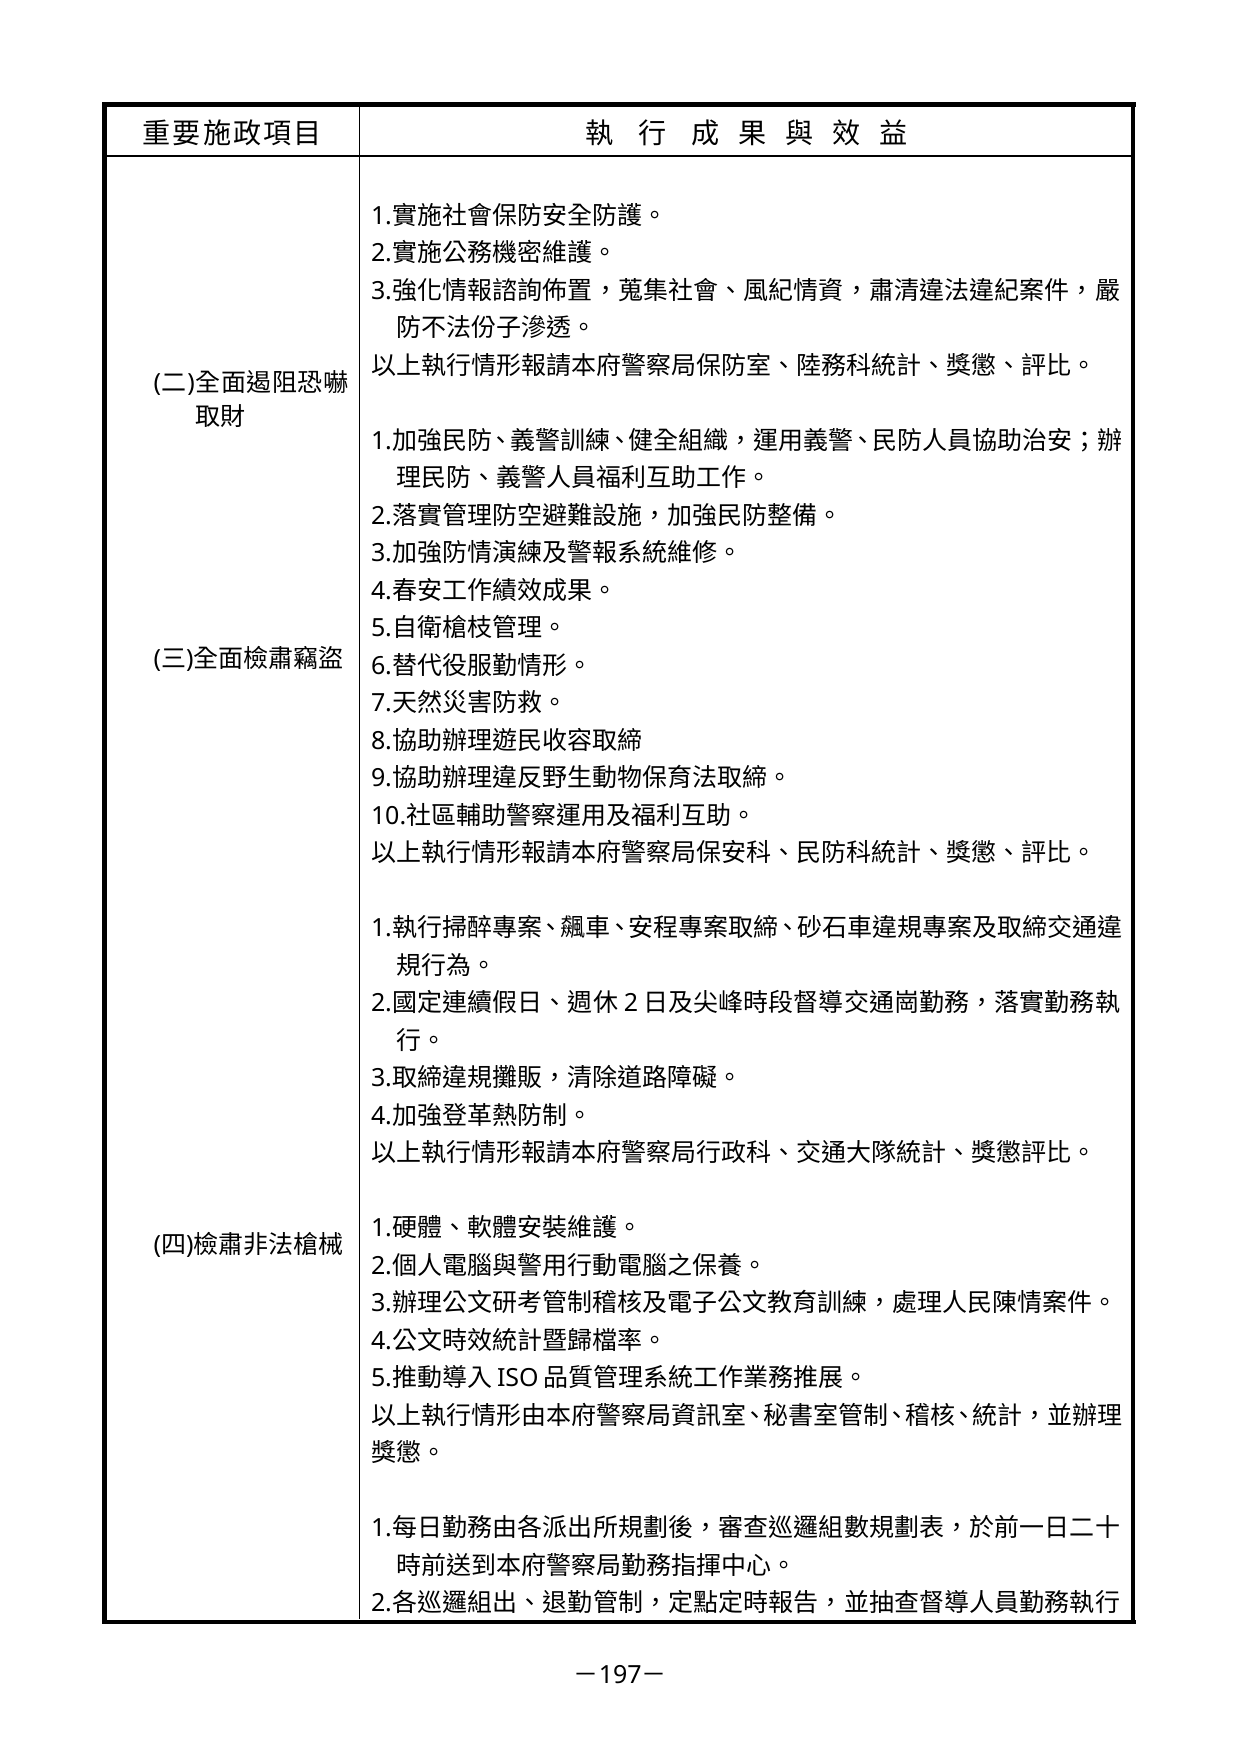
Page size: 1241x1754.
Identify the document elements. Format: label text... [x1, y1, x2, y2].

table_header 執 行 成 果 與 效 益 [360, 107, 1131, 155]
table_cell (二)全面遏阻恐嚇取財 (三)全面檢肅竊盜 (四)檢肅非法槍械 [107, 157, 359, 1619]
table_header 重要施政項目 [107, 107, 359, 155]
table_cell 報108件，合計10,907件。 5.發行「港都警政」期刊 報導警政作為與優良績效，闢建警民溝通平台，分送各機關、團體及里鄰長等，深入社區傳達警政訊息，目前已發行至第20期，每期約18,000本，獲得諸多正面迴響，扮演著警政行銷的重要界面。 依照「文書處理手冊」、「高雄市政府文書處理實施要點」、「公文電子交換推廣執行計畫」、「檔案法」及其他有關法令辦理。 1.整備作業機制，健全業務管理 配合行政程序法規定暨本市治安需求，定期檢討警察局主管自治條例及相關行政指導計畫，達到依法行政、正確執法之要求。97年8月7日修正公布「高雄市義勇警消民防人員福利互助自治條例」（高市府警民字第0970030094號函，修正第10、13條條文）。 2.強化服務功能、維護員警權益 針對因公涉訟三民二分局員警張瑞琨、余志超及前鎮分局巡佐陳順恭、警員林景祥及交通大隊中隊長黃欽信、分隊長李正麟、曾益章、小隊長陳博文、張智鑫、許澤清、警員張瑋星，進行追蹤訪視，提供法律協助，確保員警權益，適時傳遞本局關懷員警之用心。 3.規劃法制訓練，提升執法效能 毎季規劃結合常年教育學科訓練，納入法律知識教育課程，針對重要警察相關法令、警察職權行使法、新修正刑法、刑事訴訟法、道路交通管理處罰條例等，辦理法律知識專業講習，並舉行4次法令測驗。 4.充實法制資訊、因應治安需求 購置法律百科全書（謝瑞智著、一套10本、2008年2月出版）充實警察局法律圖書室書籍；訂閱月旦法學及台灣法學雜誌等月刊等，供員警閱覽（借閱），藉以提升員警法學新知。 5.結合民間資源，厚實服務質量 97年度分別於3月18日、7月25日、11月7日及12月23日，共計4次邀請義務法律顧問至警察局進行法律諮詢座談會，並將座談內容作成紀錄函發各單位供同仁執法上之參考。 6.建構聯繫網路，強化法律諮詢 為適時提供員警最新法律工具書，提升執法品質與效能，精進法律常識，協助警察局同仁訂購97年版警察實用法令430冊，俾同仁即時參酌最新法令。 1.增設捷運警察隊 為應本市捷運系統需要，依大眾捷運法規定設置捷運警察隊編制56人、預算員額56人，配合捷運完工預估期程，97年已進用員警55名，以因應該隊維護捷運行車秩序、保障旅客安全之任務。 2.厲行人事公開與考核，及時獎懲，以激勵士氣 (1)厲行人事公開，對員警之陞遷，均依「公務人員陞遷法」、「警察人員陞遷辦法」規定，提本局人事甄審委員會，衡酌當事人之年齡、體力、品操、學經歷、才幹等條件並兼顧其家庭之安定，力求適才適所。 (2)新進人員： 警察官職務依本局缺額情形，報請警政署按專長分發警察大學畢業生，俾使學以致用，本府警察局97年度計獲分發警大畢業生27名。 一般行政及技術人員除由現職人員合於資格者調升外，均報請市府轉報行政院人事行政局分發考試及格人員派補，本府警察局97年初等考試一般行政類科97年3月分發2人，97年地方政府特種考試三等考試人事行政類科分發5人、四等考試人事行政類科分發5人、技術員1人、五等考試一般行政類科分發6人，97年10月份普通考試交通技術、電力工程、電子工程各分發1人，共計22人。政風科員1人、會計科員1人。 (3)依據「公務人員考績法」、「公務員懲戒法」、「警察人員管理條例」、「警察人員獎懲標準表」、「行政程序法」等有關規定辦理重獎重懲、即獎即懲，以適時獎優汰劣，發揮獎懲功效，本府警察局97年全年辦理獎勵案件總計126,380人次，懲處案件總計2,621人次，懲戒13人次，免職4人。 (4)員警考績以平時考核為重要依據，並依「公務人員考績法」、「行政院及所屬機關公務人員平時考核要點」及銓敘部有關規定辦理。 3.照顧退休員警及在職亡故暨因公殉職員工遺眷 (1)賡續辦理退休、因公殉職員工及在職亡故員工遺眷三節慰問，本府警察局97年度辦理三節慰問金計發放741人次。 (2)依據考試院「早期退休支領一次退休金生活特別困難之退休公教人員發給年節照護金作業要點」之規定，賡續辦理本府警察局早期退休支領一次退休金生活困難人員年節照護濟助金之核發，照顧早期退休員警，本府警察局97年核發早期退休人員三節特別照護金計45人次。 4.充實人事資料 員警任免、遷調、銓審、考績、獎懲等資料，隨時以電腦建檔更新，供遷調考核之運用，本府警察局97年計更新139,873筆資料。 1.編製預算及審核經費 (1)遵照「預算法」及「會計法」編製年度預算及分配預算執行。 (2)遵照「會計法」、「政府採購法」及「內部審核處理準則」、「支出憑證處理要點」等規定，確實審核經費收支及會計帳務處理。 2.公務統計 (1)遵照「統計法」及「高雄市政府警察局公務統計方案」辦理。 (2)編製警政統計指標及建立統計資料庫。 (3)編印「高雄市警政統計年報」第5期。 (4)編製「96年高雄市道路交通事故分析」。 1.預防貪瀆不法 (1)編撰本府警察局政風狀況整體分析評估報告，加強發掘機關內部各項可能妨礙興利之業務及人員，分析、探討癥結所在，研提具體改進措施、解決辦法或防制作為。 (2)召開本府警察局政風督導小組會議，發揮政風督導小組策劃、督導、管考功能，並有效落實議案執行。 (3)加強政風法令宣導，建立廉能行政共識，每月編印「政風園地」刊物，計12案次。 (4)依據本局府警察業務防弊措施，並經常實施業務稽核，對生活違常之員警適時導正，本年度計辦理辦理專案稽核3案次、一般性稽核174案次。 (5)發掘員警實踐端正政風之優良事蹟，適時表揚，以收激勵之效，本年度計有獎勵3案8人次。 2.積極查處貪瀆不法 (1)設置檢舉貪瀆專用郵政信箱、電話、傳真及電子信箱，並運用本府警察局網頁及活動宣傳海報、看板等，加註檢舉管道及廉政宣導標語，鼓勵檢舉貪瀆不法。 (2)對檢舉案件予以列管追蹤，依法查處，本年度上級交查、自檢及受理民眾檢舉案件經查處結果，計函送偵辦4件；行政處理9件；澄清結案24件。 (3)就政風訪查所得民眾反映事項及政風興革建議事項，上級交辦交查或經媒體報導批露等案件，深入查察是否涉及貪瀆不法。 3.維護公務機密安全 (1)每月摘錄報章、雜誌及網路等有關機密維護法規及洩密案例編入每月政風刊物供同仁閱覽，加強保密宣導，養成良好保密習慣。 (2)針對營繕工程等重大採購招標案及評選作業，協同業務主管單位落實專案保密措施，防範洩漏應機密之內容，衍生不法弊端，本府警察局暨所屬單位本年度計辦理採購案件49件，均派專人監標，以防範舞弊情事發生。 (3)協同資訊業務主管單位，加強電腦機密稽核，防範電腦洩密及不法情事發生，每月並會同資訊室辦理資訊安全稽核，計11案次。 (4)辦理機關定期、不定期機密維護檢查，發現缺失簽請改善，計實施保密檢查66案次。 4.落實機關安全維護 (1)摘錄報章、雜誌及網路等有關機關及資訊安全法令案例，以編印刊物等方式分發各單位同仁傳閱，並藉由法令測驗、有獎徵答等方式，提升員工機關安全維護認知。 (2)針對所屬各單位實施定期、不定期機關安全檢查，發掘缺失並適時改善處理，97年度計實施安全檢查66案次。 (3)春安工作及十月慶典等專案計畫通函所屬各單位切實加強各項維護措施，確保機關安全；另配合機關重大活動，執行專案安全維護，確保出席長官及參加人員安全與活動秩序，俾使活動順利進行。 (4)蒐報陳情請願預警情資，通知各業務管理機關疏處並協助執行陳情事件現場安全維護工作，97年度計蒐報危安事故資料或協處陳情請願案件合計68件。 1.警用無線電器材設施管理維護，確保通信暢通 (1)每月定期維護校正本府警察局中繼系統及5站轉播站台，有故障即時完成修護，確保系統站台正常運作。 (2)檢測修護各型無線電機，計固定台32部，車裝台82部及手攜台258部，以維無線電機正常功能。 2.通訊鐵塔保固，發電機、冷氣機及電源線路維護 (1)本府警察局壽山站台、楠梓行政中心、小港分局、鼓山分局等4座通訊鐵塔油漆保養，確保結構安全及正常使用。 (2)5月及11月定期檢測各轉播站台不斷電系統（UPS）共10部，並更換局本部及三民二站台不斷電系統電池組（共60組），確保正常充放電功能。 3.按裝固定台無線電機 (1)配合各分局執行高雄燈會、總統選舉、龍舟競賽、世運暖身賽及左營萬年季等專案勤務，於前進指揮所裝設固定台無線電機，計裝設48部（出勤48人次），俾利勤務現場通訊連統。 (2)配合新興分局警備隊、捷運警察隊、左營分局新莊所等單位辦公廳舍遷移或新建，派員移裝固定台無線電機（共3部）。 4.各轄區無線電通況測試、調整及設定 (1)每月排定人員至各分局、大隊做無線電機保養督導，並指導各員警無線電機正確使用及簡易檢測方法，做好定期保養工作。 (2)每年定期至各分局、大隊做無線電通況測試，並做頻率功率調整校正，計校正3,589部無線電機，以提高通訊品質，改善通況不良現象。 5.添購各項無線電機配件及維修器材，因應汰換需求 (1)依需求增購各項無線電機配件，計旋鈕2,000個、手攜機天線1,200支、電源線170組、蓄電瓶20個及其他維修工作零配件等，俾利汰換更新。 (2)辦理增購捷運警察隊無線電機設備，計手攜台90部，車裝台5部，採購預算336萬元整，已完成採購並配發捷運隊使用，目前於各捷運車站均可正常通訊連絡。 1.市區警訊電纜地下化 (1)交換總機設備定期實施檢測、保養，遇有故障，即時維護。 (2)地下管線每日派員巡查，人孔蓋損壞立即修補或換新，以維路面完整道路暢通。 2.警用電話設施及地下管線管理 (1)線路定期測試檢查，故障即時修護。 (2)增設及臨時電話線路之架設，以供通信聯絡之需。 3.儀表、工具器材管理及添購 (1)儀表、工具器材設專人管理並保養。 (2)依實際需要添購汰換。 4.本府警察局暨各分局十一套數位電子交換機系統設備保養維修 為使警察局各單位勤〈業〉務推行順遂，警用電話運轉連線正常，與廠商簽訂維修合約，每月定期保養，突發故障則隨時通知檢修，保持線路暢通。 1.報告警政措施或專案專題報告聽取媒體意見，以達雙向溝通，本年度辦理4次。 2.主動發佈新聞，宣導警政措施、工作績效、員警好人好事等事項，計發佈新聞1,116件。 3.各種重大活動安排記者實地採訪88件。 1.推行「全面提升服務品質方案」，以「企業管理」及「顧客導向」之理念，傾聽民眾聲音，改善服務態度，提升整體服務品質。 2.議會開會期間之聯絡、議員質詢事項之處理及議員囑託服務事項之辦理，俾透過服務、溝通，推動各項警政措施，本年度受理各級民代各類囑託案件有紀錄457件。 3.本府警察局、各分局邀請各社團、機關、學校蒞局參觀（訪），讓市民進一步瞭解各項警政措施並提供建言，作為規劃警政措施之參考。 1.依單位業務需求賡續由本府警察局完成修改設計人事甄審委員暨考績委員網路投票系統。 2.賡續辦理本府警察局全球資訊網維護事宜。 3.本府警察局內網改版為「警政資訊入口網」，整合差勤、mail2000及AD帳號密碼為單一登入。 4.辦理本府警察局第三代警用行動電腦788部（含警政署配發及本府警察局所屬各單位自行購置）維護。 5.除本府警察局全球資訊網站、人事差勤管理系統、辦公室公文管理系統委外由廠商維護外，餘如：警政署警政知識聯網、側錄監控系統、SOC系統、居留外僑動態管理系統、共用管理系統、人事資訊系統等多項應用系統由本局自行維護。 6.賡續推動警政署受理民眾報案ｅ化平台系統上線使用。 7.配合推動警政署人事資訊管理、勤區查察作業、教育訓練、督考評鑑等系統。 1.推動97年度防毒系統全面改版為病毒阻斷率最高之卡巴斯基防毒系統，防護本府警察局各類主機、重要系統及使用者並提昇系統執行效能。 2.賡續辦理本府警察局區域聯防之soc與側錄系統，統一各分局、大隊及派出所線路，集縮進局本部，維運管理各所防火牆及VPN等設備計75項設備，集中管理、增進安全。 3.推動、建置本府警察局SOC（Security Operator Center）中心，以符ISO27001/BS17799資安規範。 4.賡續辦理「警政專用網路暨查訪報告考核資訊系統建置案」，導入點對點獨立專線連結警政署，與機關現行內部網路實體隔離，實施單位為外事科及保防室。 5.推動本府警察局資訊室專屬機房暨入口網通過ISO27001/BS17799資訊安全管理規範，並通過驗證、取得國際證書。 6.增置及汰換本府警察局個人電腦298台、筆記型電腦15台、伺服器2台。 7.每月對本府警察局電腦、主機實施定期維護、管理，個人電腦全年維護達1668次。 1.一般人員資訊教育訓練 鼓勵本府警察局同仁參加本府人力發展局之電腦基礎教育訓練，計175人次、365小時。 2.專業人員資訊教育訓練 (1)參加人發局資通安全實務班2人次12小時。 (2)參加技服中心研討會20人次24小時。 (3)參加警政署資訊攻防演練2人次30小時。 (4)參加警察大學資安鑑識研習會2人次，6小時。 (5)自行辦理一系列資訊安全管理、風險評鑑、BCP業務持續運作管理等專業訓練課程，計260人次、52小時。 1.犯罪少年統計 本市本期犯案少年（經少年法庭裁定列管或有觸犯法令者）計有691人（男586人，女105人）。 2.列管少年查訪與輔導 本市列管少年共912人（男752人，女160人），定期查訪約制，本期共實施查訪938人次，留隊輔導52人次。 3.加強實施「有效取締不良場所」工作 本期共實施專案臨檢43次，勸導登記13,585人，移送少年法院65人。 4.持續實施「春風專案」 結合少年法院、檢察署、社會局、教育局、民間公益團體，共同辦理各類公益活動，本期共舉辦送愛到家扶「關懷生命、疼惜受虐兒」、「2008暑期嘉年華星光幫演唱會」等大型團體輔導活動61場次、參加人數約43,270人。 5.追蹤訪查中輟學生 建立中輟學生之名冊，執行個案追蹤輔導，使其返回學校復學，並防止其誤入歧途，期能改過向善，本期共查訪51位中輟生。 6.賡續發行「高市少警通訊」 編印「高市少警通訊」分發各機關學校，刊載校園安全座談會、校安維護、法令園地、勵志小格言、真情輔導、宣導活動等內容，使青少年及家長能夠獲得實用資訊，共同學習成長，截至97年12月底已發行10期。 7.真心關懷清寒學生 警察局少年警察隊於97年9月27日，主動向高雄地檢署爭取同意核撥緩起訴處分金174萬元，辦理「傳承希望、點亮未來」活動，頒發407名「清寒績優學子獎學金」，使其深刻感受社會的關懷與溫暖。 1.加強業務管理，提高行政效率，發揮行政功能。 2.配合各科、室組織功能，循法律規定，促使漸次完成並檢討工作成效以求改進。 1.善用社會人力，施予專業訓練，加入社區巡守工作，強化里鄰、社區安全防衛體系，協助警察工作。 2.94年招募成軍計有393名，95年因故辭（退）職41名，96年再招募168名，目前總計有475名。市民熱心加入，輔助正規警察，在深夜時段梭巡於各街道，協助防災救護與家暴防制，守護社區安全。截至97年12月底止「社區輔警」執勤時段（凌晨0-6時），各類竊案發生數，97年較96年同期減少100件，發生率下降10％。 1.成立「勤務規劃審查小組」 為提升警察勤務功能，跳脫傳統思維模式，特別成立「勤務規劃審查小組」，針對勤務單位各時段不同之治安需求，規劃調配適當之警力，並就警力作最有效之運用，達到維護轄區治安之目標。 2.規劃威力路檢，加強聯外道路掃蕩 本府警察局各分局及保安大隊每週規劃4至5次聯外道路威力路檢勤務，路檢地點均規劃於本市聯外道路或重要路口，藉以嚇阻不法份子進入本市犯案，有效改善治安。 3.有效運用組合警力，主動打擊犯罪： (1)97年度上半年每日機動巡邏組1,803組，每網2至3人，共動用3,616人次。 (2)97年度下半年每日機動巡邏組1,804組，每網2至3人，共動用3,618人次。 (3)97年全年度機動巡邏組共計658,277組，每網2至3人，共動用1,320,204人次。 1.警察機關查處妨害風化(俗)行為，防制色情氾濫。 2.97年1至12月計查獲妨害風化（俗）案件1,475件、3,047人。經警政署評定，97年1至12月止，本府警察局查獲色情場所部分，年達成率為183.9％。查獲色情廣告部分，年達成率為104.4％。 1.違法、違規行業、搖頭店、舞廳、地下舞廳、吸毒、販毒、色情表演、變相營業等場所全面加強臨檢舉發，期能有效遏止犯罪，淨化治安。 2.97年全年取締搖頭店、重大色情、電玩賭博案，將違規營業場所移送經濟發展局等目的事業主管機關裁罰計罰鍰33家、拆除違法隔間27家及停止供水電處分5家。 1.取締電子遊戲場經營賭博電玩及無照電子遊戲場。 2.97年1至12月計查獲非法電玩153件、247人、1,147台，達成年目標值132％。 1.任務編組成員15名，置隊長、副隊長各乙名。 2.97年「觀光騎警隊」為民服務績效計累計達5,233件（含提供民眾諮詢輔導、防溺宣導、交通秩序維護、協助迷童返家、協助受傷民眾就醫、初步受理失竊案件、協助排解民眾糾紛等），在配合民眾合影部分，計達7,350人次，大部分為外縣市遊客亦有日本等國外籍觀光客。騎警隊另配合市政府各局、處及公益團體推展政令，參與專案活動計35場次，大幅增進警察親民形象，對於治安滿意度提昇，卓具貢獻。 1.持續整頓取締違規攤販維護市容。 2.97年度1月至12月止，取締違規攤販成果如下：告發7,883件、沒入攤架7件、拆除攤架2,886件、勸導57,498件。 1.配合市府推動志工人口倍增計畫，持續招募志工。 2.為提升民眾對警察維護治安之滿意度，本府警察局於91年10月成立警察志工大隊，為全國警察機關最早運用志工協助為民服務之單位，至97年12月止，總計有志工11個中隊、56個分隊、志工人員1,870人。 3.97年1至12月志工運用績效：走入社區訪視宣導1,556次、協助關懷被害人3,799次、救濟急難467件、協助其他為民服務事項5,307次、表揚志工（含發布新聞）220次。 1.對美國在台協會高雄分處、日本交流協會高雄事務所、英國貿易文化辦事處高雄分處及馬尼拉經濟文化辦事處高雄分處等外國機構及其所屬官員之安全維護。於每週皆有排定外籍機構安全維護巡邏四次以上，於轄內各外籍機構巡邏箱巡簽，並定期與各機構保持聯繫，亦於各外籍機構人員住宿處設簿巡簽，以確保人員安全。 2.對蒞臨參觀訪問之各國人士，妥訂適當參觀訪問程序，並視邦交國關係予以適當禮遇。 3.共計執行敦鄰演習1件、一般外賓安全維護13件、訪局外賓12件。 1.本府警察局對於訪問外賓均有排定專案勤務，針對外賓交通及住宿安全進行安全維護。 2.接待國際警察人士，均比照一般外賓接待流程，編排專案勤務進行訪轄國際警察人士安全維護。 1.重要的時段針對各外籍機構，編排巡邏勤務，並循主管系統加強督導。 2.對涉外案件依據現行有關法令妥善處理。 (1)機警妥適處理涉外案件，以免事態擴大，重大案件立即陳報上級。 (2)97年度共計處理涉外犯罪25件、被害案件18件。 1.主動與各有關保防單位密切協調配合，期使工作完密無缺，達成任務。 2.運用直接、間接接觸方式深入調查蒐集。 3.以慶典期間僑胞住宿旅館、活動場所、道路交通、僑團專車等安全維護為著眼，確保外籍人士及僑團安全，防止不法及恐怖份子滲透、破壞，並協調整合各相關單位力量，依地區責任制，分工綿密部署加強防爆、防竊、防搶及情資蒐集、保持聯繫等安全措施，圓滿達成維護僑團（胞）安全之任務。 1.依據 總統於91年6月12日華總一義字第09100119240號令公布「警察刑事紀錄證明核發條例」辦理。 2.97年核發警察刑事紀錄證明書共計10,590件。 1.依據行政院95年11月8日院授研綜字第0950021994號函頒「防制人口販運行動計畫」發各單位執行，澈底瓦解在台人口販運集團。 2.97年度反奴專案執行成效如下： (1)查獲非法仲介外來人口非法入境、虛偽結婚、從事賣淫（妨害風化）、買賣、質押人口或剝削勞力、摘取其器官販賣者150人。 (2)查獲外來人口違反社會秩序維護法第80條之妨害風俗者26人。 (3)查獲外來人口觸犯刑法妨害風化罪者17人。 (4)查獲外來人口虛偽結婚者179人。 (5)查獲外來人口非法入境者21人。 1.依據內政部警政署96年11月8日警署外字第0960138552號函頒修正「聯合查處境外人員在臺非法活動專案工作實施計畫」及內政部警政署97年1月30日警署外字第0970026676號函辦理。 2.97年查獲逃逸外籍勞工24人（和諧專案）。 1.頒訂「加強外勤員警英語溝通能力訓練計畫」：加強宣導並鼓勵同仁踴躍參加本府公教人力發展局（人力發展中心）開辦之公務英語或警察局開設之「警用英語研習班」，另推薦同仁參加國立中山大學、高雄大學、文藻外語學院、高雄醫學大學、高雄第一科技大學及義守大學等院校開設之「公教人員外語進修課程」；另本府警察局暨所屬各單位各依實際勤業務運作狀況，分別開辦英語班期。 2.購買英語線上數位教材掛置於本府警察局內網供同仁24小時線上學習。 3.購買英檢參考用書，配置於各單位，供同仁借閱自修研讀。 4.辦理團體英檢測驗，檢視同仁英語學習之成效，大幅提升本府警察局同仁英檢通過率。至97年12月止員警英檢通過率已達20.48％。 5.不定時提供同仁相關英語檢定考試訊息。 依警政署修頒外來人口訪查計畫擬訂執行計畫發各單位執行。 依據「臺灣漁船船主境外僱用及接駁安置大陸地區漁船船員許可管理辦法」。 1.執行成效 (1)制訂「高雄市政府警察局處理家庭暴力案件流程圖」、「執行保護令流程圖」，有效處理家庭暴力，並確保被害人權益及安全。 (2)列管本府警察局各單位受理家庭暴力案件暨統計分析。 (3)督導各單位落實執行暨宣導服務及處理之態度。 (4)維護受暴、受虐婦女出庭應訊之安全，派遣警力陪同出庭。 (5)協助被害人轉介緊急安置與輔導服務。 (6)辦理員警教育訓練，提升處理家暴案件專業能力。 (7)97年受理家庭暴力案件：3,441件。受理外籍家庭暴力案件：165件。受理大陸港澳家庭暴力案件：168件。受理原住民家庭暴力案件：28件。代聲請保護令：18件。協助聲請保護令：710件。執行保護令：937件。逮捕現行犯人次：82件。違反保護令罪件數：120件。交保飭回人次：61件。執行戒護出庭：11件。 2.效益：有效促進家庭和諧，防治家庭暴力行為，及保護被害人權益。 1.執行成效 (1)訂定「高雄市政府警察局推動預防性侵害犯罪防治實施計畫」，強化性侵害案件之處理作為。 (2)訂頒「高雄市政府警察局受理性侵害犯罪事件流程圖」暨「受理性侵害案件減少被害人重複陳述作業流程圖（簡稱減述作業流程及減述作業流程規範）」，並據以落實執行。 (3)專責24小時受理性侵害案件，陪同被害人驗傷、採證、製作性侵害被害人調查筆錄。 (4)成立高雄市政府警察局暨所屬各分局性侵害專責小組人員以強化執法人員專業能力，及偵查處理過程之保護措施，避免造成被害人二度傷害。 (5)落實執行建立全國性侵害加害人檔案資料，並針對本局性侵害加害人列為治安人口加以管控。 (6)設置24小時電話專線(07-2716658)，提供婦幼安全諮詢、緊急救援服務，協助轉介社福單位輔導或緊急安置。 (7)持續實施本轄受理報案之性侵害案件及偵辦連續或嫌疑人未明之性侵害案件現場處理、調查、偵查及移送等相關事宜之簡化處理流程（性侵害案件減少被害人重複陳述作業流程），避免被害人二度傷害。 (8)97年受理性侵害案件238件，進入減少被害人重複陳述作業案件66件。 2.效益：專責處理性侵害案件，保障受暴婦女權益，免於身心受到二度傷害。 1.執行成效 (1)制訂「執行婦幼安全實施計畫」，積極走入社區、機關、學校實施婦幼人身安全講授暨女子防身術示範表演，及加強宣導預防犯罪等相關措施，提升婦幼自我保護能力，減少女性受害機率。 (2)透過各婦女、公益團體辦理各類大型宣導活動，推動全民參與治安維護。 (3)製作婦幼安心手冊、兒童安全手冊、如何防止性騷擾、防搶DIY，教導如何防搶及防治性侵（騷）等宣導品，提醒婦幼朋友注意人身安全。 (4)97年辦理宣導311場次，受惠人數達176,469人。 (5)本府警察局全球資訊網站設置「婦幼安全生活空間資訊網頁」，公布本市「愛心服務站」、「治安顧慮地點」、「警安電子地圖」等資訊，並定期上網更新，提供安全通報與服務，使婦幼安全保障更臻完善。 2.效益：落實推動預防犯罪，防患於未然。 1.執行成效 (1)配合本府教育局辦理「校園安心走廊之愛心服務站」建構事宜。 (2)結合女義警、社區導護志工，協助執行護童專案，共同建立學童安全網路，確保學童上下學安全。97年結合女義警協勤護童勤務共計14,916次。 (3)每日上下學執行校門口交通指揮及校園週邊巡守，嚴防學童遭性侵害、綁架及意外事件發生。 2.效益：確實維護學童上下學安全。 1.執行成效 (1)利用巡邏勤務執行肅竊專案及加強金融機構巡守，就治安死角及大小街巷、停車場、僻巷、公園、校園週邊等場所加強可疑人車盤查。 (2)受理迷途婦幼案件，即刻查尋通報協尋，同時發布新聞及廣播，儘速完成家屬認領作業。97年計受理照護迷童老嫗11次。 (3)受虐兒童、棄嬰及精神異常、酒醉、企圖自殺、路倒婦女等予以保護或送醫、轉介安置。 (4)受理本府警察局服務台洽公、會客換證出入登記及門禁安全管制。 (5)支援各分局、大隊搜身採尿勤務及聚眾活動、違建拆除暨協助偵查刑案。 (6)支援各分局落實預防犯罪宣導作為。 (7)加強服務品質，強化訓練，提升執勤能力；端正警風紀，落實法紀教育。 2.效益：經由上述各項勤務作為，推動執行各項婦幼安全工作、案件偵處及協助偵查犯罪事，落實保障婦幼安全。 1.執行成效 (1)制訂「高雄市政府警察局偵辦兒童及少年性交易案件流程圖」作業，頒發各單位落實執行。 (2)成立兒童及少年性交易防制小組，受理報案或上級指揮通報，辦理有關兒童及少年性交易案件之預防、偵查及移送等成果資料電腦建檔工作。 (3)為被害人、性侵害防治中心、主管機關與分局聯繫窗口，並依性侵害防治作業處理程序通報，製作筆錄及協助被害人24小時移送緊急收容中心及性侵害防治中心轉介輔導等後續事宜。 (4)救援雛妓。 (5)網路色情防治。 (6)援助交際防治。 (7)蒐集販賣人口集團、追蹤、監控之執行。 (8)97年查獲違反兒童及少年性交易防制條例案件計501件532人，其中未成年犯罪案件為102件102人，約20.3％。 2.效益：辦理兒童及少年性交易防制宣導，確保兒童及少年權益，免於身心受創。 1.執行成效 (1)依據「警察機關保護兒童人身安全工作手冊」訂頒「本府警察局落實兒童及少年保護家庭暴力與性侵害事件通報及防治工作實施方案」，落實辦理兒童保護案件。 (2)知悉應保護兒童及少年於24小時內立即通報社會局，落實通報處理及兒保個案之保密規定。 (3)逐一訪視轄內失蹤兒童家庭，全面展開清查工作，積極查尋偵辦、棄嬰協尋及兒保個案之生父母及家屬出面處理，協助家庭團圓。 2.效益：保護兒童人身安全及協尋失蹤兒童。 1.執行成效 (1)依據內政部警政署訂定「警察機關落實兒童及少年保護家庭暴力與性侵害案件通報及防治工作」實施計畫，落實執行。 (2)通報對象 家庭成員關係紊亂或家庭衝突：如家中成人時常劇烈爭吵、無婚姻關係帶年幼子女與人同居、頻換同居人，或同居人有從事特種行業、藥酒癮、精神疾病、犯罪前科等。 家中兒童少年父母或主要照顧者從事特種行業或罹患精神疾病、酒癮藥癮並未就醫或未持續就醫。 家中成員曾有自殺傾向或自殺紀錄者，使兒童少年未獲適當照顧。 因貧困、單親、隔代教養、父母未婚或未成年生子等其他不利因素，使兒童少年未獲適當照顧 非自願性失業或重複失業者：負擔家計者遭裁員、資遣、強迫退休、負債（積欠卡債）等，使兒童少年未獲適當照顧。 負擔家計者死亡、出走、重病、入獄服刑等，使兒童少年未獲適當照顧。 其他（獨居兒童少年：無父母或無親友照顧，長時間獨自居住或與未成年手足同住之兒童少年）。 (3)各分駐（派出所）員警於勤務執行中，發現上列情形家庭，除依高風險家庭評估表進行初步評估外，並通報本府社會局，以利輔導安置或提供必要之處遇，另通報轄區分局家防官、警察局婦幼隊，以利追蹤管制。 (4)警察局通報之高風險家庭個案，經社會局評估後，遇有危險衝突需警察機關協助查訪者，分局家防官或原通報員警協助進行查訪，並依查訪結果採取適當之防制措施。 (5)各單位運用適當時機，加強宣導激發社區民眾對高風險家庭通報觀念，警民達成防治共識。 (6)落實高風險家庭個案之通報並協助查訪追蹤及採取適當之防制措施。97年計通報高風險家庭個案40件，開案6件。 (7)內政部「98年度賡續推動落實婦幼保護及杜絕色情犯罪專案計畫」，將警政通報高風險家庭占全般通報來源之百分之十訂為重點工作目標，特訂頒內政部警政署「警察機關提高高風險家庭通報專案計畫」，以主動發掘兒少照顧不周全之高風險家庭，達成預防兒少受虐之任務。 2.效益：主動發掘家庭功能不彰，致兒少未獲適當照顧之高風險家庭，提升警政通報率及通報品質，與社政、醫療、教育等網絡共同促成三級預防工作。 1.執行成效 (1)實施單一窗口受案機制，管制性騷擾事（案）件之通報、結果通知書製作，嚴格要求所屬於法定移送期限內發文以確實保障當事人權益，97年計受理性騷擾案83件。 (2)依性騷擾防治業務量，本府警察局所屬各分局目前均置家防官1名專責辦理性騷擾業務；另各分局所屬派出所、偵查隊及少年隊、婦幼隊等均可受理民眾報案、提供相關資訊。 (3)招募並培植女義警計264名，將性騷擾防治納入常訓教材，俾協助性騷擾防治之推展。 (4)規劃並執行多元特色之宣導策略及文宣 97年4月1日至3日於第2季學科常年訓練辦理邀請專家學者講授性騷擾防治課程審核通過並施訓三梯次；97年4月8、10日受邀至苓雅分局「常年訓練基層佐警學科講習」講授性騷擾防治實務。 97月7月23日接受港都電台現場訪問「打狗週記-女人勇敢說不！教你有效預防性騷擾」；為關懷中低收入戶及單親家庭，於12月21、24日結合恩典全人關懷協會辦理『聖誕報佳音.婦幼送溫情』、「聖誕夜天使站」活動。97年12月22日接受高雄電台訪問，宣導『婦幼安全』觀念以及預防鹹豬手。 辦理警察局「婦幼安全工作教育訓練」，97年10-12月至分局派出所、偵查隊實施教育訓練，共辦理32場次，947人受訓，98年將持續辦理；97年12月12日至19日共4梯次，受邀至左營分局參加左營、楠梓2分局合辦之「常年訓練基層佐警學科講習」講授性騷擾防治實務。97年10月至12月已辦理36場次，受訓人數確實辦理性騷擾防治之教育訓練、落實基礎紮根之工作。 雙月投稿「愛鄰月刊」推廣人身安全觀念。 接受機關、團體、學校邀請宣導婦幼安全觀念及防身術。 (5)破除性別迷失推動兩性平權 97第2季、第3季學科常年訓練辦理邀請專家學者講授『性別主流化』審核通過並施訓各三梯次，共6梯次。 (6)實施督導考核，視察施行狀況以制定政策 97年10～12月至分局派出所、偵查隊實施不定期督導。 97年10～12月至分局派出所、偵查隊實施教育訓練，共辦理32場次，947人受訓，98年將持續辦理。 97年4月24日以高市警婦字第0970024518函再續發第14、15種（統稱15種處置結果通知書），另修正第8、10、11、13種格式，其中第11種（職場性騷擾移主管機關續為申訴調查），更配合97年1月16日「兩性工作平等法」修正第16條並更名為「性別工作平等法」修正格式內容，以符合法令規定。此類格式以置入性的超連結方式引導同仁製作完全符合規定之結果通知書，以期達到無瑕疵、零遺漏，保障當事人權益之目標。 (7)本府警察局婦幼警察隊網站設置「性騷擾」Ｑ＆Ａ及案例篇。 (8)要求所屬各單位利用勤前教育及常年訓練期間加強教育第一線基層員警，俾使該法相關作為之落實與執行。 2.效益：透過上述作為，有效約制性騷擾行為產生，使同仁瞭解警察機關處理性騷擾事(案)件角色及定位，提升處理事(案)件品質，打造安全生活空間。 1.修訂戰時警務工作計畫。 2.配合萬安演習舉行實兵演習（丕基計畫）。 3.本府警察局編成4個機動中隊，每月訓練4小時。 1.配合後備司令部辦理年度戰備檢查績效良好。 2.指導應召員辦理報到，圓滿達成任務。 3.接召集令後轄區警員專差送達，全年度無缺失。 4.配合團管區及役政單位，依照後備軍人資料實施計畫辦理查核。 1.軍、憲、警、社區輔警、替代役、民防、義警及民政機關里鄰等民間力量，強化犯罪預防、交通疏導及為民服務等措施。 2.「治安好、交通順、服務佳」三大主軸，落實社區警政，預防刑案發生，加強交通疏導，提供貼心服務。 1.列管一般槍砲183支、自衛槍枝101支、射擊運動槍枝342支、原住民自製獵槍及漁民自製漁槍51支，合計677支。 2.列管槍枝異動依規定辦理，查有不良紀錄或不宜置用者，交各分局勸導收購。 1.據內政部頒佈「建立全國社區治安維護體系-守望相助再出發方案」，加強推行守望相助組織工作（巡守隊、巡守組）並輔導裝設錄影監視系統，共同維護地方治安。 2.分局為單位，定期實施巡守人員常年訓練及志工基礎訓練，提升志願服務工作品質及強化協勤能力。 3.至97年12月底守望相助巡守隊計有370隊 1.受理集會遊行案件，隨到隨辦。 2.保障合法：對合法舉行集會、遊行（包括無須申請許可及經依法申請許可並遵守法令規定舉行者），協助其維護秩序，防止其遭受滋擾。 3.取締非法：對依法應申請許可而未提出或提出申請未經許可而擅自舉行，或依法申請許可而舉行中違反法令者，視現場狀況，於完成警告、制止或命令解散等法定程序後取締或蒐證後移送法辦。 4.防制暴力：對施暴之現行犯當場逮捕移送法辦或視狀況依蒐證於事後移送法辦。 5.97年01至12月本府警察局暨所屬各分局共執行集會215場次、遊行62場次，合計277場次，移送法辦0人。 1.依據高雄市遊民收容輔導自治條例嚴密執行。 2.97年全面清查收容輔導遊民工作，清查護送返家28人、收容輔導456人，合計493人。 3.精神病患均依精神衛生法護送醫療。 1.依計畫整編汰劣擇優編訓，每半年舉辦常年訓練一次。 2.平時協助警察勤務。 為增進全民保防意識，本府警察局所屬內外勤單位，利用局務會議、週報、聯合勤教及各種集（機）會，加強保防宣導，強化同仁教育外，另結合轄區民防、義警、協勤民力訓練機會宣導，獲取最新資訊與相關法令規定，全面推動全民保防工作，97年全年辦理保防教育宣導297,136人次，此外製作宣導品，分發市民或貼公告欄，呼籲民眾發現可疑人、事、物立即報案，共維國家安全與社會安定。 本年度實施「社會保防安全維護」，針對轄內各有關對象，包括民營廠礦、民間電信暨觀光保防共計100家，實施保防常識宣傳，並予聯繫尋求協助治安情資之提供及蒐集。 1.民營機構員工在200人以上或國防民生有重大關係者協調成立「事業關係單位」並指導辦理保防工作。 2.協助指導民營機構暨觀光、電信業加強各項安全防護措施及推行保防工作，強化保防功能。 3.舉辦民營機構暨觀光、電信業等「事業關係單位」人員座談會及聯繫會報。 4.大陸地區人民來台觀光本轄本年共計4,062團、83,390人次。 1.對各類諮詢人員加強熱線接觸，強化社會治安情資蒐報。 2.大陸及海外地區人民來台之安全情勢分析。 3.大陸記者、宗教、科技專業人士來台情資蒐報。 4.大陸、海外地區人民來台長期居留及短期停留考核工作。 1.督導全體員警運用勤務機會全面發掘民瘼，即時反映相關單位處理，並彙編專報，提供上級相關單位做為施政參考。 2.運用全體員警與諮詢人員，加強蒐集社會治安情資，掌握全盤社會脈動，防制機先，弭禍於無形。 3.舉辦社調競賽，提升社調績效。 1.一般勤、業務由各級單位擬定工作計畫，並由本府警察局督察室規劃督察人員依工作計畫實施督導，共督導2,967次。 2.針對重點工作，規劃專案督導，有效協助工作推展。 3.本年度實施之重點及專案督導考核有： (1)97年春安工作。 (2)防盜、防搶勤務規劃執行工作。 (3)防制危險駕車及取締酒醉駕車行為。 (4)擴大臨檢專案督導。 (5)校園安全維護專案督導。 (6)內部管理專案督導。 (7)中秋節交通疏導情形。 (8)十月慶典專案督導。 (9)金融機構安全維護專案督導。 (10)97年高雄市龍舟賽專案督導。 (11)萬安三十一號演習專案督導。 (12)第12任總統副總統選舉治安維護專案。 (13)社區治安會議專案督導。 (14)路口淨空、淨牌專案督導。 (15)聖誕晚會活動專案督導。 (16)跨年晚會活動專案督導。 規劃機動督導1,806次，對重點節日期間及容易發生勤務死角時段及臨時重點工作，隨時規劃編組機動聯合督導，富有機密性。 針對轄內容易犯罪時段、場所，實施各級幹部分層督導(巡)，以求警網勤務落實發揮防範治安事故功能，每週規劃分層督導(巡)，計31班42人次。 1.嚴格要求報告快、處理快、指揮快、通信快。 2.律定案件報告紀律（本年度查處違反報告紀律46件60人）。 3.受理報案起至處理完畢，均要求做詳實紀錄，並作追蹤督導，以明責任。 97年1至12月執行中興演習28次、長安演習28次、玉山演習23次、仁愛演習19次、大安演習3次、首長勤務（金華）16次、1A4次、1B2次、2A11次、2B7次，合計144次，均圓滿達成道路暨蒞臨場所中衛區警衛任務。 本府警察局貫徹「靖紀專案」精神，強力查處風紀案件，端正警察風紀，以淨化團隊陣容，型塑警察「廉能、公義、健康、活力」優質形象，97年度移送法辦案件27件33人，重大違紀案件56件56人。 1.落實考核評鑑工作：賦予各級主官（管）負端正風紀成敗責任，要求其能以身作則，樹立風紀楷模，落實執行考核工作，確實瞭解屬員工作狀況、學識才能、家庭背景、生活交往及個性嗜好等，期能知人善任，健全內部管理。 2.加強風紀狀況評估與防制措施：本府警察局所屬各分局、大隊每月召開風紀狀況評估小組會議一次，找出風紀誘因顧慮之場所及有違紀傾向顧慮之員警，並研採防制措施，本府警察局風紀狀況評估小組每三個月召開審核小組會議一次，檢討評核各分局、大隊辦理情形及執行成效等，至97年12月底止，有風紀誘因場所計268處，均列為臨檢、查察、檢肅之對象，有違紀傾向顧慮之員警計338人，均指定其直屬主管加強考核，以防制發生風紀案件。 本府警察局對員警風紀極為重視，為強化員警守法、守紀精神，平時由各級主官（管）利用晚報、聯合勤教及各種集會機會宣導風紀要求及整飭決心，並製發風紀教育手冊、法紀報導及案例教育分發各級員警研讀，每年並舉行法紀教育講習，以期導正員警之觀念及端正風紀之決心與共識。 97年全年取締各類不法成果，查獲職業賭博案12件117人、賭博電玩案2件7人、妨害風化案30件153人、毒品1件1人、機車竊盜1件1人。 辦理第44屆模範警察甄選，經內政部警政署核定當選全國模範警察1人，另當選本府警察局模範警察3人。97年本府警察局各單位計表揚510人，經審核表揚計72人。 97年度員工慰問計101人，慰問金新台幣202,000元。 由各單位主管利用勤前教育機會，加強宣導改善員警服務態度，並由本府警察局督察室值日督察員每日測試員警服務態度與電話禮貌與單一窗口受理民眾報案，97年度計考查員警電話禮貌2,080人次，優良86人次，不合規定12人，測試員警單一窗口受理民眾報案878人次，優良230人，不合規定6人次，均依規定辦理優劣績存記。 1.賡續辦理「提昇員警執法能力訓練進修方案」。 2.辦理警察專科學校97年正期學生入學考試南區考場各項行政支援工作（計2,504人應試）。 3.辦理警察大學97年二技班及警佐班二類組入學考試南區考場各項行政支援工作（合計2,018人應試）。 4.97年度配合市政府人發局開辦警政基層研習班10期、刑事偵防班2期、婦幼安全法令講習班2期、警政幹部研習班4期、員警情緒管理班6期、反恐怖行動危機處理研習班8期，共計1,500人次參加研習。 5.辦理97年度警佐晉升警正官等訓練共計20人參加。 6.97年度辦理警察大學、警專學生至警察局各單位實習合計477人。 7.97年11月8、9日警察局配合考選部辦理97年警察人員升官等考試，於本市瑞祥高中成立南部考區聯合服務中心，警察局依計畫執行考場服務工作，圓滿完成任務。 1.97年警察常年訓練學科講習，由各分局、大隊合併二單位集中施訓，以減省受訓員警路程。中級幹部集中警察局施訓，並依勤、業務需要及新頒法令，規劃各項課程，並敦聘專家、學者授課，共計17,315人次參訓。 2.配合警政署辦理97年高級幹部講習班，自10月13日至11月20日（共六梯次），參訓人員計有科長林鳳玉等52人。 1.97年1月23日至25日於本市鹽埕柔道場辦理97年度B級柔術運動裁判講習班，計有29人參加。 2.97年3月2日警察局教官、助教計13人，協助台灣柔術運動協會舉辦之2008第二屆亞洲盃柔術錦標賽國手選拔裁判（舉行地點：台北縣），其中2人參加國手選拔賽。 3.97年4月13日警察局參加高雄市政府舉辦「迎接2009世運健康路跑賽」活動，共計有241人參加。 4.97年5月26、29日下午於中山大學體育場辦理第二屆全國警技競賽大會基層領導幹部3,000公尺跑步暨警察局及分局內勤女警3,000公尺跑步、綜合逮捕術檢測，計有295人受測。 5.警察局97年上半年組合訓練測驗，自97年6月2日至20日止，採不定時、不定點抽考線上警網。 6.警察局訓練中心「室內靶場」於97年6月30日(星期一)10時吉日舉行落成啟用典禮，由邱副市長蒞臨主持，過程圓滿順利。 7.97年7月7日至97年8月1日止，於楠梓室內靶場辦理警察局97年度常年訓練員警手槍射擊測驗，計有4,000人受測。 8.97年8月22日台灣柔術運動協會特邀國際柔術總會技術總監MARIO假警察局5樓體技館舉辦警察人員擒拿逮捕術教學，計有32名教官、助教參加，以提升警察局擒拿逮捕術水準。 9.警察局認養推廣2009高雄世運會比賽項目活動依規定每半年辦理團體評核一次，本次評核期間（97年8月19至26日）為97年上半年，受評單位為各分局、大隊及少年警察隊、婦幼警察隊等15個單位。 10.97年9月8、9日二天於警察局三樓大禮堂辦理警察局「體適能健身指導員暨C級教練認證研習班」，計有教官助教35人參加，以提升常訓技術教官助教師資素質。 11.警政署97年常年訓練手槍射擊測驗於97年9月11、12日二天在警察局楠梓室內靶場舉行，南部地區警察單位計有中籤人員456人參加測驗。 12.97年10月24日至7日協助市府教育局辦理「中華民國97年全民運動會」柔術比賽及水上救生比賽裁判，警察局計有12人參加。 13.警政署97年常年訓練柔道、跆拳道成果驗收，於97年12月3日至4日在臺灣警察專科學校舉行，警察局參加選手計有34名參賽，計獲得個人獎項有柔道第2名2人，第5名3人，跆拳道第4名1人。 14.97年12月5日至31日止實施97年下半年組合訓練測驗，計有52人受測。 15.97年12月8日至98年1月6日止，於中山大學運動場辦理警察局97年度常年訓練員警體技能測驗，計有4,000人受測。 16.強化教官、助教陣容與素質，厲行教官、助教輪調與技能培訓制度。 17.為強化員警執勤安全訓練之教學、督導，特編組成立督教小組，持續於日、夜間率技術教官團赴各分局轄區治安要點實施線上教學、考詢，提高員警執勤警覺性、安全性、合法性及見警率，並經評定成績辦理獎懲。 18.洽購名家演講錄音帶、CD卷（片），及各類勵志、法律書籍，供同仁借讀（閱），97年度計482 人次索閱。 1.聘請高雄醫學大學附設中和醫院精神科醫師、治療師組成「心理輔導顧問」協助執行員警心理諮商及治療。 2.警察局配合市府推動「線上心理諮商服務網」，開辦「心理健康及諮商輔導研習班」。 3.配合警政署開辦「關老師研習班」、「基層主管人員諮商輔導職能研習班」、「初階警政主管人員諮商輔導職能研習班」。 4.為提升員警身心健康，特辦理相關講座，(1)員警情緒管理班、(2)健康促進之道、(3)健康人生-從心出發、(4)健康自我管理、(5)從心出發-創造美好生活、(6)關老師研習班等，共計有300人次參訓。 5.推動警察局員警身心健康關懷小組，巡迴各分局、大隊宣導心理健康理念，並傳授正向的紓壓策略。 6.97年4月10日起賡續辦理「員警學習成長營」，每期30人參訓（迄今已辦理21期，計有630人參訓） 7.97年警察局列冊關懷人員計有25人，（疑患精神疾病計8人、心理適應困難17人）均積極輔導就醫治療或安排諮商輔導，經持續關懷輔導計撤銷5人，新增3人。列冊人員心理健康漸趨平穩與改善。 辦理97年度特殊任務警力訓練測驗，於97年12月10日至14日分五梯次辦理，參加人員計有44警組受測。 1.機動巡邏警力勤務規劃 (1)勤務指揮中心為治安工作之神經中樞，除強化其通訊與指揮管制功能外，更應運用電腦資訊、通訊、指揮管制系統整合發展，提升具有決策支援之現代化勤務指揮管制功能。有鑑於此，本府警察局積極配合內政部警政署建置「提升110系統架構功能」及「建購e化勤務指管系統」完竣，透過系統建置強化攔截圍捕立即偵破功能；並策定「攔截圍捕勤務執行計畫」，由各單位依據轄區治安狀況，規劃每班次以巡、掃、守為執行重點之勤務方式，結合建置完成「計程車無線電台及保全公司巡迴服務車參與治安聯防系統」，傳輸有關治安訊息，構成緊密攔截圍捕網。 (2)97年1至12月指揮調度線上警網破獲各類刑案1,396件，移送法辦1,489人。 2.規劃巡邏警力勤務 (1)各分局、大隊、隊每日勤務計畫表於前1日20時前送警察局勤務指揮中心審核，確定每日巡邏網數。 (2)各巡邏勤務於出勤及收勤時應依規定報告，並報告勤務績效，以收管制之效。 (3)巡邏執行任務，採定時報告，但1小時不得少於1次為原則，於到達及離開目標地點時依定點報告，途中處理案件時應隨時報告勤指中心。 (4)每日平均編排警網1,970，本年共計721,143網。 3.勤務查考 (1)執勤官、員對線上巡邏警網每日以無線電不定時定點抽查。 (2)抽查第4層督導網執行情形，及第5層各分駐（派）出所主管每日帶勤，期收層層督導之效。 (3)執行110報案勤務偵測，改善受理報案人員服務態度，進而提升警網處理案件之機動性。 (4)對於巡邏勤務狀況隨時標示最新狀況圖。 1.落實報告紀律要求，依主官、業務、勤指等三線報告紀律，以達到指揮快、通信快、報告快、行動快之要求。 2.受理民眾報案後，立即記錄、通報，指揮線上警網馳往現場處理，以爭取機先，若為重大治安狀況時，即提醒全體執勤人員注意，並將報案內容複誦，詳實瞭解狀況，無線電派遣台同步指揮警網馳赴現場。 3.聯繫並結合鄰近縣市之警力，同步發揮聯合盤檢的優勢威力勤務。 1.強化110受理民眾報案並實施電話抽訪 (1)97年1至12月110受理民眾報案合計164,803件，110電話諮詢232,101件。 (2)110自受理民眾報案之後，立即輸入電腦，並通報線上警網及所轄分局、大隊、隊前往處理，於案件處理完竣抽百分之11以上予以訪問，藉訪問報案民眾，督促受（處）理員警主動積極認真執勤，爭取人民的認同與支持。97年1至12月共執行110報案電話抽訪17,171件。 2.落實人民陳情案件處理 對於民眾報案或有關陳情案件，除由民眾親自到場，或打110報案之外，本府警察局特設立便利民眾報案之網址：police@kmph.gov.tw，以利民眾報案、諮詢或陳情，加強警民之間的聯繫管道。97年共受理網路報案842件，均依規定處理並回復當事人。 1.加強落實勤務執行，強化勤區經營 隨著人口數逐年增加，依據「警察勤務區家戶訪查作業規定」第十二點定期檢討，合理調整、劃分警勤區，97年度計增劃15個警勤區，警勤區數達1,217個警勤區。 2.加強減刑出獄人口訪查工作 為因應「中華民國96年罪犯減刑條例」實施，本府警察局現列管出獄人口3,272人，其中治安人口1,647人、非治安人口1,625人，依警察局函頒「96年減刑出獄人口訪查執行計畫」暨「轄區出獄人口通報與訪查執行計畫」落實執行訪查工作，確實掌握行蹤以防再犯。 3.推動「逐步廢除家戶訪問簽章表」專案工作 倂警政署97年2月20日警署戶字第函頒「警察勤務區家戶訪查作業規定」，警察局所屬各警勤區員警，自即日起統一律定均免除「家戶訪問簽章表」之簽章。 為強化社區治安營造力，多方聽取民眾治安建言，回應民眾需求，並強化防範犯罪宣導工作，以落實「治安社區」政策。97年1至12月本府警察局召開「社區治安會議」共計343場次（新興分局37場、鹽埕分局14場、左營分局26場、鼓山分局57場、苓雅分局29場、三民一分局27場、三民二分局70場、前鎮分局30場、小港分局17場、楠梓分局36場）。 97年度研習觀摩活動於97年7月24日假本市三民區「客家文物館」舉行，由本市參加內政部96年社區治安評鑑榮獲優等之楠梓區加昌里為觀摩研習社區。邀請中山大學郭瑞坤老師講述「從營造故事看社區願景」、並與本市績優社區-高泰社區里劉里長高鈿、林圍里羅里長莉萍共同座談「社區營造甘苦談」、請楠梓區加昌里劉里長秀英講述「社區營造實務經驗分享」、請高雄地方法院陳庭長樹村講述法令課程「由家暴、性侵、兒虐防治談社區治安維護」、活動最後由局長主持「綜合座談」，聽取參與觀摩人員提議，由局長及各承辦單位當場回應處理。期望透過本次研習觀摩活動，除提升法學素養、培育社區人才、鼓舞公眾參與社區總體營造外，並分享績優治安社區之作法及經驗，整合社區網絡及社區資源，培養居民主動參與社區事務的習慣，凝聚社區意識及活力。參加學員200人，成效良好。 1.97年上半年輔導長城里等51個，97年下半年輔導社西里等75個里守望相助隊、社區發展協會，合計126個社區參與內政部營造補助各8萬3,000元。 2.94、95、96連續3年本市社區治安面向獲內政部評鑑為「優等」縣市；94年優等為高泰社區、甲等為林圍里；95年優等增為高泰社區與林圍里等2個，甲等增為民享社區、屏山社區等2個，並增加成長獎達德里，96年優等為加昌里、屏山里，甲等為玉橫里，成長獎為民族里，社區營造意願漸趨強烈，輔導績效卓著。 1.強化轄內之戶口訪查工作：責由各警勤區佐警就轄內記事1每個月至少查訪1次，記事2每3個月至少查訪1次，對無記事人口每年至少訪查1次，並由本府警察局暨各分局每月排定戶口查業務實施督導，並逐級複查。 2.97年度計督導1,718警勤區次，共發現優蹟12,068次，劣蹟11,461次，表現績優獲記功57人次，嘉獎5人次；另執行訪查勤務欠落實，經抽核有嚴重缺失，受申誡處者計365人次。 97年度辦理口卡片績效如下：戶籍登記申請書副本註記口卡228,668件、通報各縣市口卡片35,830件、各縣市轉入口卡片37,672件、查催口卡片20,775件、通報台受理查詢53,722件。 1.97年1～12月本轄失蹤人口發生2,197人次，尋獲2,071人次（含積案及尋獲他轄）。 2.查獲他轄協尋之失蹤人口246人。 1.嚴格執行防情值勤查察，值勤管制員掌握全部防情通信狀況，隨時抽查警報台值勤情形，使其防情勤務均能落實。 (1)實施防情作業模擬演習、講習，磨練防情人員工作效能。配合警政署防情檢測，實施檢查本市轄區警報台防情測試評比，依規定辦理獎懲。 (2)內政部警政署97年度防情警報傳遞聯絡評核，民防管制中心得分為96.14分。 (3)內政部警政署97年上下半年度防情HF、VHF、UHF無線電話（報）定時與抽呼聯絡績效統計，本府警察局均無受阻紀錄，通達率百分之百，績效良好。 2.防情器材維護及汱換 (1)本府警察局現有防情通訊設施計有防情標示電腦乙部，防情UHF無線電話機乙部，防情VHF無線電話機3部，HF無線電收發報機3部，防情有線電話總機2部。中央遙控警報台設置台58台，交流警報器55台，直流警報器1台，電子式警報器58，合計114台，分別安裝於各警報台。 (2)本府警察局所屬各分局、各派出所及警報主台等所架設警報鐵塔之維修及油漆保養工程。 (3)辦理左營分局新莊派出所防情電話專線遷移。 (4)撤除小港防情系統電子交換總機，以節省經費、HF防情無線電台無線電收發報機裝備維修、更新防情室電台無線電設備電源之老舊電線及防情室防情狀況指示燈老舊線路。 3.強化福利措施，在有限經費下，改善值勤環境，提振員工工作精神與士氣。 (1)更新防情管制室內空調冷氣以維護防情管制室及機房溫溼度控制，以利防情工作之遂行。 (2)針對辦公廳舍有漏水現象之處實施防漏補強工程，改善工作環境，提昇同仁士氣。 (3)配合環境綠美化工程，於辦公處所之中庭種植各式花卉、盆栽，美化環境。 1.實施防情檢測（模擬作業演練）磨練防情人員工作效能 (1)本府警察局負責南部地區防情聯絡查證工作，每日由防情總機對南部縣、市（台南縣、台南市、高雄縣、屏東縣、高雄港警局）民防管制中心線路試通，遇有防情傳遞時管制室直接對南部上述地區查證。 (2)防情總機每日查詢各警報台防情廣播及試轉警報器情形、並測試本市各防情線路。遇有故障立即通知維修人員前往查修。 (3)VHF管制台以無線電話對本市各防情單位定時、不定時抽呼聯絡。 2.配合警政署防情檢測實施防情測試，檢查所轄58台警報台，評比成績優劣，辦理獎懲 1.每年實施警報器保養檢查乙次，並配合警政署蒞臨本市實施保養檢查，評比轄區內成績優劣，辦理獎懲。 (1)本府警察局對所屬單位自行辦理遙控警報器維護保養檢查並加以評比，給予獎懲。 (2)內政部警政署97年度防情通信設施維護保養檢查，經評定為甲等。 2.配合警政署計畫更新各項防情設施作業。 3.實施防情講習，加強值勤人員對警報器操作保養效能。 1.辦理97年民防人員福利互助共609件，發放互助金新台566萬351元。 2.嚴格考核各民防幹部、隊員，隨時查考不適任者，予以整編汰換，並遴選優秀人員遞補辦理異動，97年度整編後汰換幹部隊員154人。 辦理各民防中隊常年訓練，灌輸民防知識，統一民防觀念，提升服勤能力，成效良好。 本市97年度萬安31號演習，於97年10月17日舉行，其目的在激發全民防空警覺，建立完整之戰時災難救援處理機制與能力，以強化防空戰備，落實全民國防理念。為配合主辦單位本府兵役處執行此次演習，本府警察局及所屬各單位出動人力，包括憲、警、民力等合計4,765名，並各依任務分工辦理，圓滿達成任務。 民防人員於97年度期間，計協助守望巡邏、埋伏、交整等其他勤務計8,467次數、18,982時數，協助查獲搶奪、竊盜、通緝犯、逃兵、聚賭、不良分子、無故攜械、其他等績效計112件。 運用各種傳輸媒體，協助相關民防法令宣導，提高民防警覺，維護國家安全，減少民眾財產損失。 1.協調建築物主管機關繼續執行建築物附建防空避難設備。 2.辦理新建築物附建防空避難設備複查列管。 加強列管防空避難設備檢查，督導業主（使用人）妥善管理維護，隨時保持可用狀況。 1.逐級複查核對防空避難設備列管資料，按季呈報。 2.協調本市各級學校充實防護設備。 3.辦理民防固定設廠以供徵用。 4.依實際需要編列預算，購置相關民防應勤裝備，撥癹各單位使用並妥善管理。 民間發現未爆（廢）彈，立即派員勘查，並協調軍方派員處理。 共支援刑案現場勘察及贓車採證計126件，協助證物處理45件，協助屍體解剖相驗28次。 協助各單位DNA、測謊、指紋、影像處理、引擎電解、槍枝初步檢視等鑑定協助槍枝初步檢視64件86枝，指紋初步排除比對535件，微物初篩11件，模擬槍鑑定5件6枝，刀械鑑定18次，DNA鑑定300件1,092個檢體，實施測謊31件61人次，處理錄影帶影像25件。 支援各單位勤、業務需求協助蒞局參觀講解活動6梯次377人次，支援場地安檢523人次，支援照相錄影勤務74次。 1.本府警察局鑑識中心選派警務正蔡富原、警務員魏志勝，於97年9月22日起至97年10月17日止共計25日前往美國研習槍擊現場重建暨參訪相關刑事鑑識實驗室。 2.為學習鑑識新知、促進鑑識單位交流，本府警察局鑑識中心同仁分別參加「鑑識科學實驗室認證研習會」、「2008年李昌鈺博士第一次物證科學講座」、「防爆訓練班」、「氣體動力式槍枝講習」、「鑑識標竿學習活動」、「人民幣真偽辨識」、「高速鐵路行車事故調查講習」、「非吸水性檢體指紋採驗講座」、「汽車炸彈爆後現場勘察重建」、「97年度飛航事故調查複訓課程」、「偽鈔辨識及筆跡基礎鑑定」、「現場指紋鑑定(高級)」、「2008鑑識科學研討會」、「現場指紋採證」、「十指紋鑑定專業講習」等訓練計25人次。 3.為使同仁熟練新配發之器材，於97年5月12日辦理「防爆器材」操作訓練。12月30日辦理「顯微數位照相設備」操作訓練。 本府警察局鑑識中心羅時強、余秋忠、范兆興、林明鋒、王喬立於中央警察大學所舉辦之「2008鑑識科學研討會」，共同發表「可攜式數位顯微照相機在刑案現場工具痕跡之應用」論文，並獲得「傑出青年研究論文獎」。 1.為提升本府警察局刑案現場勘察能力，於97年6月30日至7月18日，遴選各分局計15位員警至本府警察局鑑識中心接受現場勘察及刑事鑑識專業訓練。 2.為提升本府警察局交通車故處理專責人員A1案件現場勘察採證能力，於97年3月25日至5月14日，分六梯次，計141人，實施勘察採證訓練。 1.分別於97年4月2日、6月23日至30日、9月25日及12月8日至15日，檢查各分局、刑事警察大隊、保安警察大隊、少年隊、婦幼隊刑事器材管理情形，實施本局97年度刑事器材檢查。 2.分別於6月23日至27日及12月8日至12日至本府警察局各分局刑案證物管制作業檢查。 1.購置DNA實驗室耗材，金額為2,170,000元。 2.購置現場勘察採證用之電池、錄影帶及錄音帶等耗材，金額為145,800元。 3.購置刑案現場勘察證物處理及檢驗用化學藥品耗材等，金額為235,400元。 4.購置本府警察局鑑識中心同仁刑案現場勘察服、鞋，金額為189,490元。 5.購置毛細管電泳儀及即時聚合酶連鎖反應核酸定量系統，金額為6,300,000元。 6.結餘款增購數位錄音筆、紫外光燈﹙含抗UV護目鏡﹚、Nikon AF-S 105mm近拍鏡頭、Nikon SB-800閃光燈、飛碟UPS不斷電系統、數位顯微照相設備、EPSON EB-X6單槍投影機等器材案，金額為749,000元。 1.依據行政院函頒公文處理手冊及事務管理規則等有關法令加強執行，順利推行一般警政工作。 2.配合本府警察局各科室、中心、大隊、隊等執行業務。 1.查處妨害風化案件及非法電動玩具。 2.警用裝備、無線電、車輛等管理維護。 3.辦理公關、為民服務、新聞稿之發布與聯合勤教。 4.廳舍維修整建及消防檢查審核。 5.行政事務費、經費審核及控管。 6.推動一切行政及出納工作。 以上執行成果報由本府警察局行政科、後勤科、公關室及秘書室等單位統計、評比及列管管制。 1.加強警組訓練，協助治安。 2.依集會遊行法處理聚眾活動。 3.加強常年訓練，充實執勤技能。 4.一般勤業務由各級單位擬定工作計畫，由第二組依計畫實施督導。 5.針對重點工作，規劃專案督導，有效協助工作推展。 6.策訂計畫，實施全面式控制，確保領導中心及政府官員或外賓蒞臨本轄區之安全與安寧。 7.落實所屬員警考核工作，查處違法違紀案件，嚴查嚴辦。 8.春節、端午節、中秋節等年節監察工作。 9.員警好人好事表揚。 10.辦理公職人員財產申報作業。 以上執行成果報請本府警察局保安科、督察室、政風室等單位統計察核，辦理獎懲。 1.強化戶口查察，掌握轄內人口動態，消除空、漏戶口。 2.協尋失蹤人口作業績效統計。 3.查處大陸人民非法入境及打工。 4.查處外國人在台妨害風化行為及外賓安全維護。 5.合理調整警勤區，掌握犯罪根源。 6.輔導建立守望相助組織，成立巡守隊，協助治安。 7.監錄系統暨志工績效成果。 以上執行成效由本府警察局行政科、保安科、戶口科、外事科督導考核、評比、獎懲。 1.實施社會保防安全防護。 2.實施公務機密維護。 3.強化情報諮詢佈置，蒐集社會、風紀情資，肅清違法違紀案件，嚴防不法份子滲透。 以上執行情形報請本府警察局保防室、陸務科統計、獎懲、評比。 1.加強民防、義警訓練、健全組織，運用義警、民防人員協助治安；辦理民防、義警人員福利互助工作。 2.落實管理防空避難設施，加強民防整備。 3.加強防情演練及警報系統維修。 4.春安工作績效成果。 5.自衛槍枝管理。 6.替代役服勤情形。 7.天然災害防救。 8.協助辦理遊民收容取締 9.協助辦理違反野生動物保育法取締。 10.社區輔助警察運用及福利互助。 以上執行情形報請本府警察局保安科、民防科統計、獎懲、評比。 1.執行掃醉專案、飆車、安程專案取締、砂石車違規專案及取締交通違規行為。 2.國定連續假日、週休2日及尖峰時段督導交通崗勤務，落實勤務執行。 3.取締違規攤販，清除道路障礙。 4.加強登革熱防制。 以上執行情形報請本府警察局行政科、交通大隊統計、獎懲評比。 1.硬體、軟體安裝維護。 2.個人電腦與警用行動電腦之保養。 3.辦理公文研考管制稽核及電子公文教育訓練，處理人民陳情案件。 4.公文時效統計暨歸檔率。 5.推動導入ISO品質管理系統工作業務推展。 以上執行情形由本府警察局資訊室、秘書室管制、稽核、統計，並辦理獎懲。 1.每日勤務由各派出所規劃後，審查巡邏組數規劃表，於前一日二十時前送到本府警察局勤務指揮中心。 2.各巡邏組出、退勤管制，定點定時報告，並抽查督導人員勤務執行情形及主管每日帶勤狀況。 3.受理報案，指揮線上迅速處理各種治安狀況，落實報告紀律，確實依「主官、業務、勤務」指揮系統報告轄內重大治安（緊急）事故案件與重大災害。 以上執行情形統由本府警察局勤務指揮中心連繫、管制。 1.運用社會資源，結合大眾媒體，預防犯罪宣導。 2.偵辦殺人、強盜、搶奪、擄人勒贖、強制性交等案件，未破重大刑案由專人列管，召開會議。 3.執行迅雷專案，提報流氓，清查列控不良幫派，對列冊流氓，積極輔導。 4.加強查緝肅清煙毒，確保國民身心健康。 5.執行「清源專案」暨「強打擊犯罪計畫」，加強查捕各類刑案及要犯。 6.建立逃犯名冊供外勤員警緝捕，逐一查察佈線追緝。 7.加強情資佈置，嚴查非法槍械。 8.查贓杜絕銷贓管道，鼓勵民眾協助防制竊案。 9.查訪列管少年，實施校外聯巡，校外安全維護，偵破少年犯罪。 10.刑案現場採證，尋獲贓車採證。 11.家庭暴力、性侵害暨兒少性交易防治。 12.違反社會秩序維護法案件查處。 13.執行免費「機車烙碼」，以降低機車失竊率。 14.執行「靖安專案」維護選舉治安。 以上績效報由本府警察局刑警大隊、少年隊、婦幼警察隊統計、評比，辦理獎懲。 由服勤人員按勤務分配表，分配執勤方式，每日24小時，以勤務人員每日服勤8小時為原則、得編排2至4小時備勤勤務，每週44小時為度，並以大輪番方式編排；惟服勤人員每日應有連續8小時之休息時間。 1.督導：每週編排91督導人員每日24小時綿密督導各所勤務之執行；分局第二組並作機動督導。另主官、副主官每日作不定時督導，形成綿密督導的督導網。 2.考核：由各所長負責第一層考核外，第二組分查勤區作第二層考核；本分局警風紀業務並作每年1至4月、5至8月之「平時考核」，年底作「年終考核」等考核作為。 依據行政院頒「文書處理手冊」及「事物管理規則」等有關法令加強執行，順利推行一般警政工作。 1.對發生暴力犯罪案件、重大竊盜等刑案，迅速偵破安定民心，確保社會安全。 2.建立強盜、搶奪前科犯人資料名冊，對特殊重大刑案不易偵破案件，報請警政署刑事局支援。 3.設置偵訊室，提升破案能力。 4.本府警察局97年各類刑案發生、破獲數(含破積案)如下： (1)發生殺人案94件，破獲92件，破獲率97.87％。 (2)發生強盜案118件，破獲126件，破獲率106.78％。 (3)發生搶奪案679件，破獲334件，破獲率49.19％。 (4)發生擄人勒贖案2件，破獲4件，破獲率200％。 (5)發生強制性交案174件，破獲153件，破獲率87.93％。 (6)對未破重大刑案均由專人列管，定期召開專案會議。 1.對轄內易遭恐嚇取財之工商企業醫生等對象，策訂清查、訪問計畫，逐一建立資料，先期聯繫溝通，灌輸應變自衛能力。 2.發動轄區各新聞媒體、教育機構工商業同業公會保全公司等民間公益財轉團全面配合宣導，爭取合作。本府警察局各分局及刑警大隊成立肅竊小組，專責偵辦竊盜案件，加強執行肅竊工作，確保民眾財產安全。各分局配置防竊顧問，針對失竊戶提供住宅防竊安全諮詢服務，擴大防竊成效。 1.全面檢肅竊盜，確保民眾財產安全制訂查贓工作執行計畫，針對汽車商行、汽車零件專賣店、汽車修理(解體)場、珠寶銀樓店及當舖等易銷贓場所加強查贓，以杜絕銷贓管道。 2.加強查贓，杜絕銷贓管道，減少竊案發生 (1)為有效查緝民生竊盜，展現打擊犯罪決心，成立跨局處專案任務編組，協請本府環保局、建設局商業科及台灣電力公司營業處人員，共同成立專責工作小組，專責查緝民生竊盜犯罪及杜絕收贓、銷贓管道，以強化整體戰力，展現查緝犯罪行動力與打擊力。 (2)97年度共計完成機車烙碼37,873輛，經統計本案實施之初（94年5月）日97年12月共計烙碼704841，輛機車，佔全市機車總數59％。另經統計97年全年機車竊盜發生數，較96年全年大幅減少152件，每月平均減少約13件，足以印證此項措施，對於杜絕行竊銷贓，降低機車失竊率，已收致相當顯著的成效，且獲得市民諸多正面的肯定與迴響。 3.將本市無線電計程車業者（共12家電台，2,800輛計程車）及保全業者（共64家，保全員9,531名，巡邏車178輛）加以整合，協助警方共同打擊犯罪，以建構更綿密的都會治安聯防系統。 1.情資佈置，嚴密查緝非法槍械 (1)加強安檢工作，防杜漁船走私非法槍械進口，破壞治安。 (2)全面追緝槍擊要犯，嚴密情資佈杜絕槍械非法交易，消弭歹徒擁槍需求。 2.落實勤區查察勤務，嚴防歹徒製（改）造非法槍械，危害社會治安 (1)訂有「加強檢肅非法槍械遏止槍擊案件專案實施計畫」並配合警政署執行10波全國同步肅槍專案，績效良好。 (2)97年度計查獲制式槍枝14枝、非制式槍枝105枝，各式子彈656發。 (3)針對轄內各車床工廠及可能製造槍枝之鐵工廠，勤於查訪以防歹徒利用該處所製(改)造槍械，危害社會治安。 3.提高民眾檢舉意願，協助警察維護治安加強宣傳，鼓勵民眾檢舉不法，或提供情報因而偵破者發給高額獎金，並保障檢舉人之安全。 對破壞社會秩序、危害人民權益之不良幫派、組合份子應經常調查，確實掌握蒐集事證，對合於檢肅流氓條例規定之對象，不定期召開審查會，依法審查提報檢肅。97年度上半年執行「檢肅流氓業務」工作獲內政部警政署評定為乙等單位，另檢肅流氓工作績效考核案業於97年下半年停止辦理。 列冊輔導流氓每月查訪2次以上，每3個月綜合研判一次凡有戶籍遷移、犯罪、死亡、失蹤、結訓、服役等動態應依法分別處理。 1.97年度認定流氓共60名，移送審理53名，執行感訓處分21名。 2.全年列冊流氓共186名，經本府警察局積極輔導，無人再犯，足見輔導工作已具成效。 3.97年度執行迅雷專案共提報認定為計畫目標34名，經檢肅到案移送審理25名，到案率73.5％。 4.清查列控不良幫派24個組合，其成員178人。 5.97年上半年不良幫派組合工作獲內政部警政署評定為特優單位。 6.97年度「治平專案」工作獲內政部警政署評定為特優單位。 1.規劃強力掃蕩勤務，發掘仲介偷渡、色情集團情報，澈底瓦解偷渡犯罪組織督促各單位清查轄內可能藏匿大陸偷渡犯處所列為清查重點目標，加強查察並列為擴大臨檢對象，期能淨化轄區治安。 2.97年度計執行靖蛇專案第4、5、6階段，共計查獲人口販運集團24件219人。 1.嚴密佈線查緝，針對可疑處所加強查訪，嚴防不法份子利用該處製造毒品販賣牟利。97年查獲販賣第一級毒品案件38件55人，吸食持有第一級毒品案計1,837件1,911人；販賣第二級毒品案件41件66人；吸食第二級毒品案計989件1,042人；計查獲第一級毒品海洛因4,526.9公克、第二級毒品安非他命7041.3公克、MDMA(搖頭丸)2,095顆、大麻532.65公克、第三級毒品K他命9,307.27公克。 2.加強假釋、煙毒犯查訪輔導工作加強新聞媒體宣導鼓勵民眾檢舉不法與自首報繳毒品，俾戒除不良習性。 1.每週、每月、每季彙整分析統計，並就該發生時段、地點、嫌犯特徵(年齡、性別、交通工具、職業)、犯案手法、地區特性、被害者特徵等資料分析，用以歸類釐訂防制策略及偵辦方向。 2.每月定時召開分局未破重大刑案會議，由本府警察局刑警大隊負責督導、考核，以督促分局偵辦進度。 3.97年度發生強盜118件，較96年同期發生143件，發生數減少25件；97年度發生搶奪679件，96年同期發生646件，發生數增加33件。 1.建立轄內逃犯名冊，嚴密掌握行蹤，佈線查緝。 2.配合各項專案工作，舉辦查捕逃犯 績效評比，辦理獎懲，以激勵員警全力投入查緝工作。 3.97年度共查獲各類逃犯計4,438人。 4.97年上半年度「查捕逃犯工作」獲內政部警政署評定為第一等第單位。 1.嚴格要求員警受理民眾報案，不分轄區均應立即受理，並尊重被害人意願。 2.警方受理報案後立即開立報案三聯單，不得藉故拖延或要求民眾補足或提供相關證據再開立。 3.警方於受理報案後將案件後將案件移轉管轄單位依法偵查續辦，並以書函告知被害人本案移轉單位。 4.重大刑案於2小時內通報，案件48小時登錄警政署網路，並持續執行偵查。 偵辦各類網路犯罪，保障合法業者權益，本府警察局電腦網路犯罪97年共破獲1658件，較94-96年平均破獲數1,274件，共增加384件（30.14％），破案率績效良好。 1.召開預防犯罪座談會並至各民間團體（社區）專題演講，深入宣導。 2.善用大眾媒體(電視、電台、LED跑馬燈)、網路宣導。 3.印製各類文宣廣發民眾，提供各項防範犯罪觀念及方法。 4.辦理預防犯罪宣導活動(自辦或合辦)，強化宣導成效。 統合各局、處行政權責，淨化治安環境定期或不定期召開委員會議或治安座談會，轉達上級治安會報指示事項，並研訂議題提會研商，找出改善治安方案，全力執行。 1.全般詐欺：發生3,447件、破獲1,963件、破獲率66.06％。 2.破獲集團數：22件141人（詐欺集團22件141人、靖頻專案『詐騙機房』：0件0人）。 3.「110專人專責免付費諮詢」，提供任何詐騙集團慣用之犯罪手法，適時予以斷話，避免被騙受害；94年6月1日起實施之3萬元轉帳上限，可減少民眾財產損失，如經受騙民眾報案於第一時間凍結詐騙集團人頭帳戶，向金融機構提設「警示帳戶」，以防止繼續作為犯罪工具。被害人除依規定製作筆錄、報案三聯單，另發予因竊盜、詐欺案件之被害人得附帶提民事訴訟手冊（內有申請方式等），並隨時與該被害人聯繫相關偵辦進度，適時慰問及關心，以提升民調滿意度。 1.檢肅黑槍及取締無故攜帶凶器，防制暴力犯罪 嚴格按「槍砲彈藥刀械管制條例」全面執行取締非法製售持有械彈，97年度查獲非法槍彈10件10人。 2.加強防搶治安維護工作 97年度查獲搶奪案2件3人，重大刑案1件1人，一般刑案績效30件24人。 3.澈底取締戕害身心之麻醉藥品 利用巡邏勤務加強情資蒐集、取締，97年度查獲海洛因毒品362件364人，安非他命毒品340件304人。 4.檢肅竊盜流氓主動打擊犯罪 於巡邏勤務時利用手提行動電腦查察可疑人車，以檢肅竊盜、緝捕各類逃犯，97年度查獲汽車竊盜10件13人，機車竊盜61件53人，一般竊盜95件88人，通緝逃犯1,303件1,168人。 5.執行取締違反智慧財產權工作 利用平時勤務配合主管機關加強查察，取締違反智慧財產權工作。 6.協處違反公平交易法案件 年節期間及天然災害過後，加強查察人為囤積居寄、聯合壟斷、哄抬物價。 查緝走私，取締大陸物品，年節期間及天然災禍過後，加強查察人為囤積居奇、聯合壟斷、哄抬物價。平時加強情報蒐集，利用巡邏勤務執行查察取締，以防止管制物品走私進口，本年度未有取締。 1.對民眾到金融機構提領大額現金，隨時提供護鈔服務，以確保安全，97年度計受理282件，均圓滿達成任務。 2.本府警察局保安大隊所屬各中(分)隊值班台旁，均設有飲水設備，並設置舒適洽談座椅，民眾洽辦公務或時不必站立久候，領回失竊車輛拉近與民眾距離，97年度計受理民眾領回失車1,657件，均圓滿達成任務。 3.對查尋人口及中輟生之查詢如同自己家人一樣心急，在尋找工作上亦不遺餘力去做，希望能儘速把所走失或迷路及蹺家孩子順利找回來，使全家團圓，97年度查獲查尋人口計857人及中輟生13人，均圓滿達成任務。 4.急難救助、排難解困14件14人。 1.本府警察局安全維護：警衛中隊負責本府警察局門禁管制勤務，以維護機關安全。 2.執行巡邏勤務，以彌補各單位之勤務死角，隨時支援處理突發事故：執行巡邏每日24小時勤務銜接不斷，機動派遣，隨時支援各分局。 3.擔任特種勤務預備隊主要警力。 1.加強員警任務訓練及狀況處置能力。 2.強化員警服務態度與執勤技巧，提昇民眾治安滿意度。 3.加強員警生活管理，使員警能戮力從公。 4.按規定舉辦擴大聯合勤教，加強員警法治精神教育，並舉行柔道射擊應用拳技訓練。 1.辦理購置「微電腦闖紅燈雷達自動測速照相設備及固定桿案」，從97年1月1日起規劃及辦理發包事宜，分別於97年5月13日完成發包，9月15日完工交貨，並於9月29日完成驗收在案。（經費執行9,789,800元，執行率達91％）。 2.辦理「購置移動式自動測速照相設備案」，從97年1月1日起規劃及辦理發包事宜，分別於97年4月10日完成發包，8月8日交貨，並於8月29日完成驗收在案。（經費執行7,103,000元，執行率達81％）。 3.辦理「購置交通安全偵測自動照相設備案」，從97年1月1日起規劃及辦理發包事宜，分別於97年5月8日完成發包，已於10月17日完工交貨，並於11月10日完成驗收在案。（經費執行9,579,900元，執行率達91％）。 4.辦理「檢定雷達自動測速照相設備案」，從97年1月1日起規劃及辦理檢定事宜。（經費執行362,104元，執行率達80％）。 5.辦理購置「路口微電腦闖紅燈自動照相設備升級案」及購置「智慧型交通違規取締執法系統」案，於97年12月31日完成驗收。（經費執行6,260,000元，執行率達87％） 6.完成警察局現有酒測器（含分析儀）251台送請校正及檢驗(含經濟部標準局檢驗合格證明)，並購置色帶及紙捲供各單位同仁使用，共計新台幣1,550,372元整。 7.合計年度經費共執行33,094,804元，執行率達100％。 本案於95年10月25日啟用，截至97年12月查獲特殊案件計6,625件(尋獲失車25部、吊（註）銷車輛5,549件及號牌他掛1051件)，查獲通緝24名、竊案毒品案（128案）。 97年增購數位式雷達測速照相設備3部，數位攝影機23台，單眼數位相機27台，酒測器：80台（交大23台、分局57台）。 1.交通事故案件處理進度民眾查詢系統 交通事故當事人可於警察局網站所建置查詢介面，查詢交通事故案件處理進度，交通事故當事人經輸入相關檢核欄位（如發生日期、姓名、身分證字號、車號等），即可於網路上查詢個人案件處理進度，有效提升本府警察局交通大隊為民服務品質與效能。 2.提升交通事故e化系統資料庫 97年建置規劃樞鈕分析作業資料庫查詢系統獨立方式處理，有效管理本市交通事故案件，並可針對肇事時間、路段、車種、肇事原因等資料進行統計（交叉）分析，以提升資料查詢之速度，據以研擬各項防制作為。 3.提升交通事故刑案現場蒐證能力及品質 為持續加強A1死亡交通事故刑案現場蒐證能力及品質，並將刑案現場蒐證器材提昇，購置專業單眼數位相機10部，以有效提升蒐證效能及刑案現場相關物證採集。 1.交通安全宣導 加強交通安全宣導97年1至12月共756場，運用卡片、標語、傳播媒體及各項勤務、活動等機會廣為宣導，灌輸民眾守法觀念，減少交通事故發生，維護民眾生命財產安全。 2.提供用路人優質交通環境 空中交通路況播報，達到點、線、面的服務，配合南部7縣市交通路況流暢中心與交通快報，提供最新路況資訊，服務駕駛朋友，並運用電台宣導各項法令新措施。 1.三民第二分局鼎山所用地經費 歸墊平均地權基金價購三民區灣和段43號三民第二分局鼎山派出所辦公廳舍用地第3期經費。 2.前鎮分局一心路派出所用地經費 歸墊平均地權基金價購前鎮分局暨一心路派出所辦公廳舍用地第4期經費。 3.三民第一分局暨十全路派出所新建工程 興建地下3層、地上10層，總樓地板面積1980坪。94年度規劃、設計，95年度發包施工，96年度建築結構體完成、室內裝修工程施工，97年度室內裝修工程施工、水電、空調、電梯施工、驗收結算等事宜並預定於98年6月落成進駐。 4.左營分局新莊派出所辦公廳舍工程 興建地下1層、地上7樓，總樓板面積622.5坪。94年度規劃、設計，95年度發包施工，96年度建築結構體完成、室內裝修工程施工、97年度水電、空調、電梯施工、驗收結算並於97年12月5日落成進駐。 5.本府警察局訓練中心室內靶場新建工程 興建地上1層室內靶場，25公尺短槍靶場2座計24個靶位、訓練教室、大廳，總樓地板面積905坪。95年度完成地質鑽探、鑑界測量、甄選建築師、規劃設計、工程發包、開工，96年度建築結構體，水電、空調設備安裝，97年度室內電動靶機系統設備工程施工，並完成工程驗收、結算97年6月落成啟用。 6.其他零星房屋建築整修 新興分局浴廁整修、體技館修繕工程、鼓山分局項樓防漏工程、旗津分駐所二、三樓牆壁維修工程、新濱派出所周邊水溝蓋整修工程、苓雅分局福德派出所辦公窗戶整修工程、三民一分局48期土地拆除三民派出所外牆祼露及後門安全防護加裝鐵欄工程、前鎮分局草衛派出所殘障坡道修建工程、小港分局大門整修、監聽辦公室二、三、四樓整修及大林派出所廁所整修工程、楠梓分局辦公大樓廁所維修工程、刑警大隊一分隊辦公廳舍牆壁滲水整修工程、二樓員警盥洗浴室整修工程、刑警大隊外事服務站大廳移撥整修辦公廳舍工程，刑警大隊一至五樓樓梯間牆壁滲水整修工程、婦幼警察隊辦公廳舍整修工程。 [360, 157, 1131, 1619]
